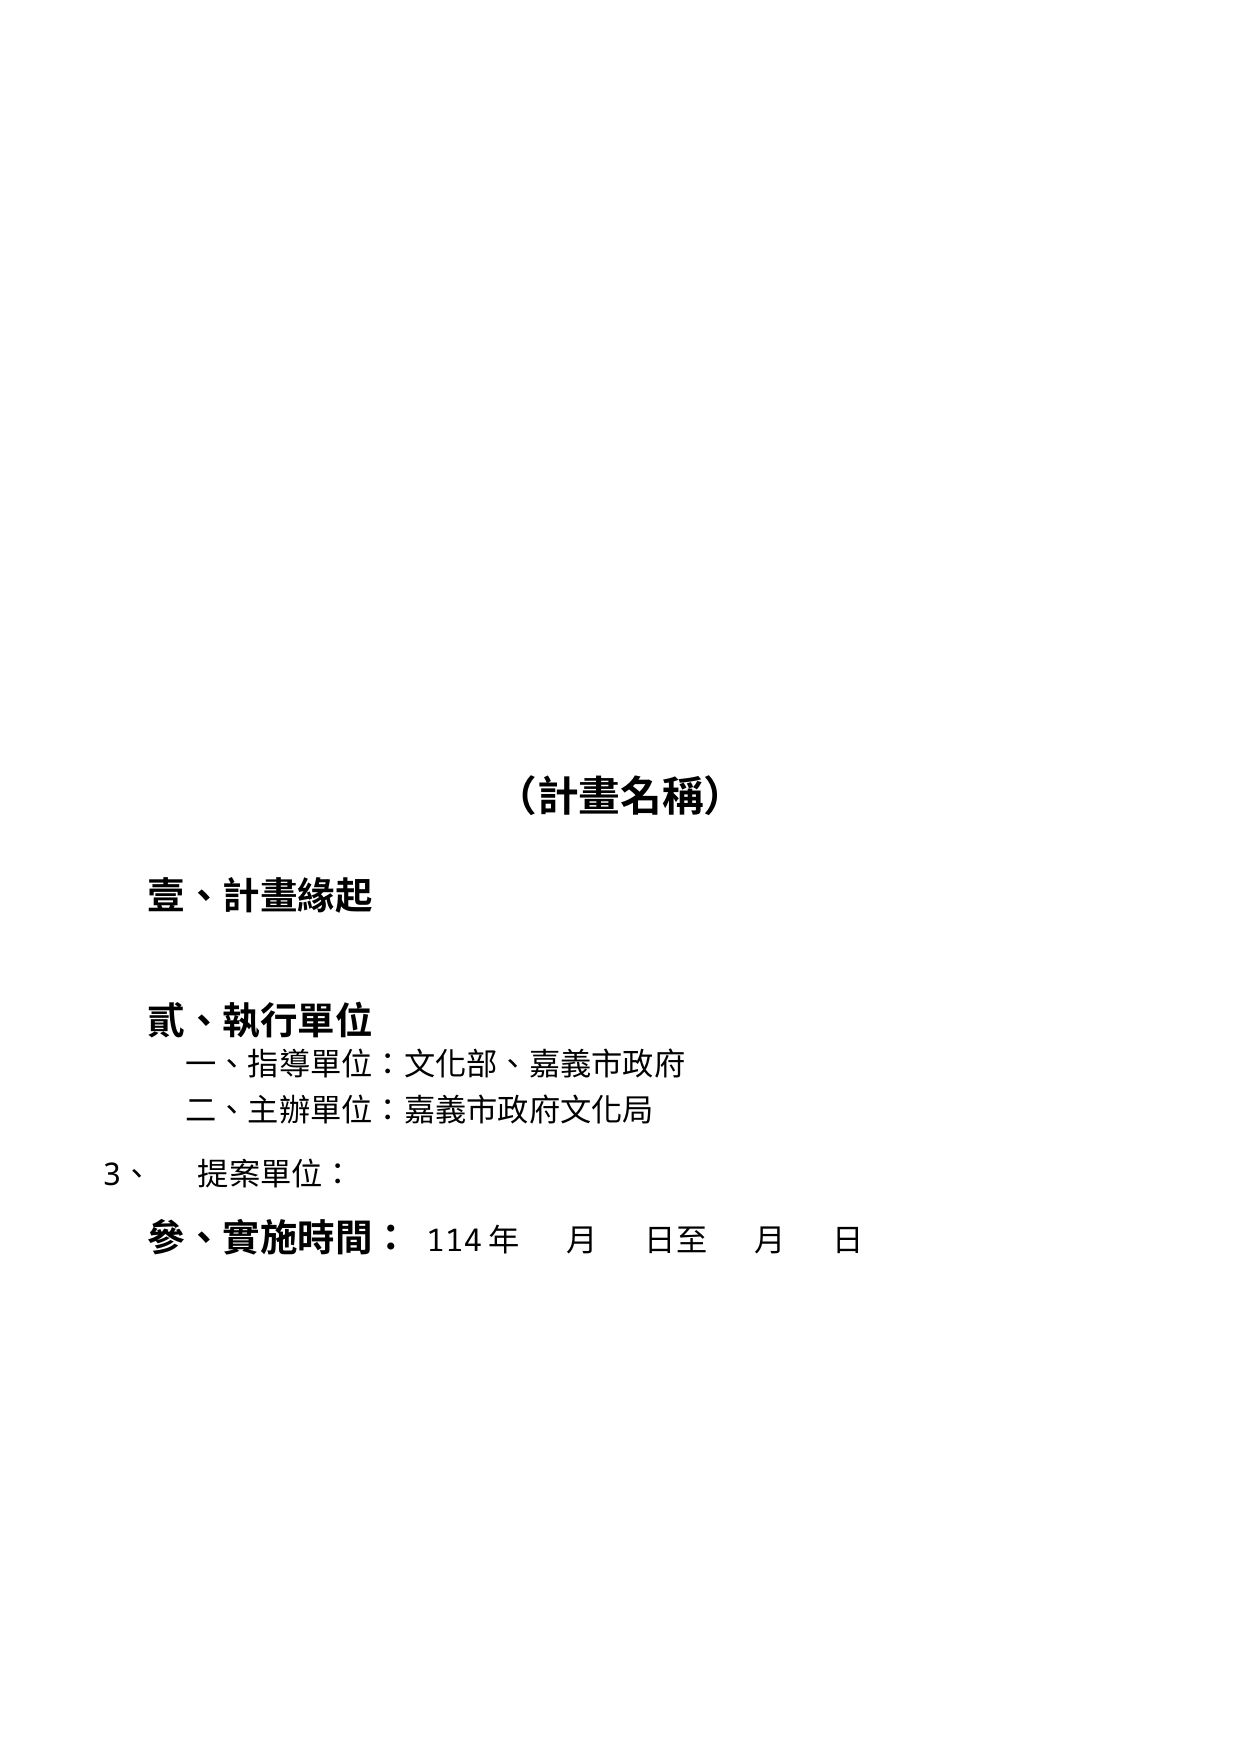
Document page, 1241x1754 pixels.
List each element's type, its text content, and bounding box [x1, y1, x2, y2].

text 一、指導單位：文化部、嘉義市政府 [148, 1039, 1093, 1085]
text 壹、計畫緣起 [148, 851, 1093, 914]
text 貳、執行單位 [148, 976, 1093, 1039]
text 二、主辦單位：嘉義市政府文化局 [148, 1085, 1093, 1131]
text （計畫名稱） [148, 751, 1093, 814]
text 參、實施時間： 114年 月 日至 月 日 [148, 1193, 1093, 1256]
list 提案單位： [102, 1131, 1093, 1193]
